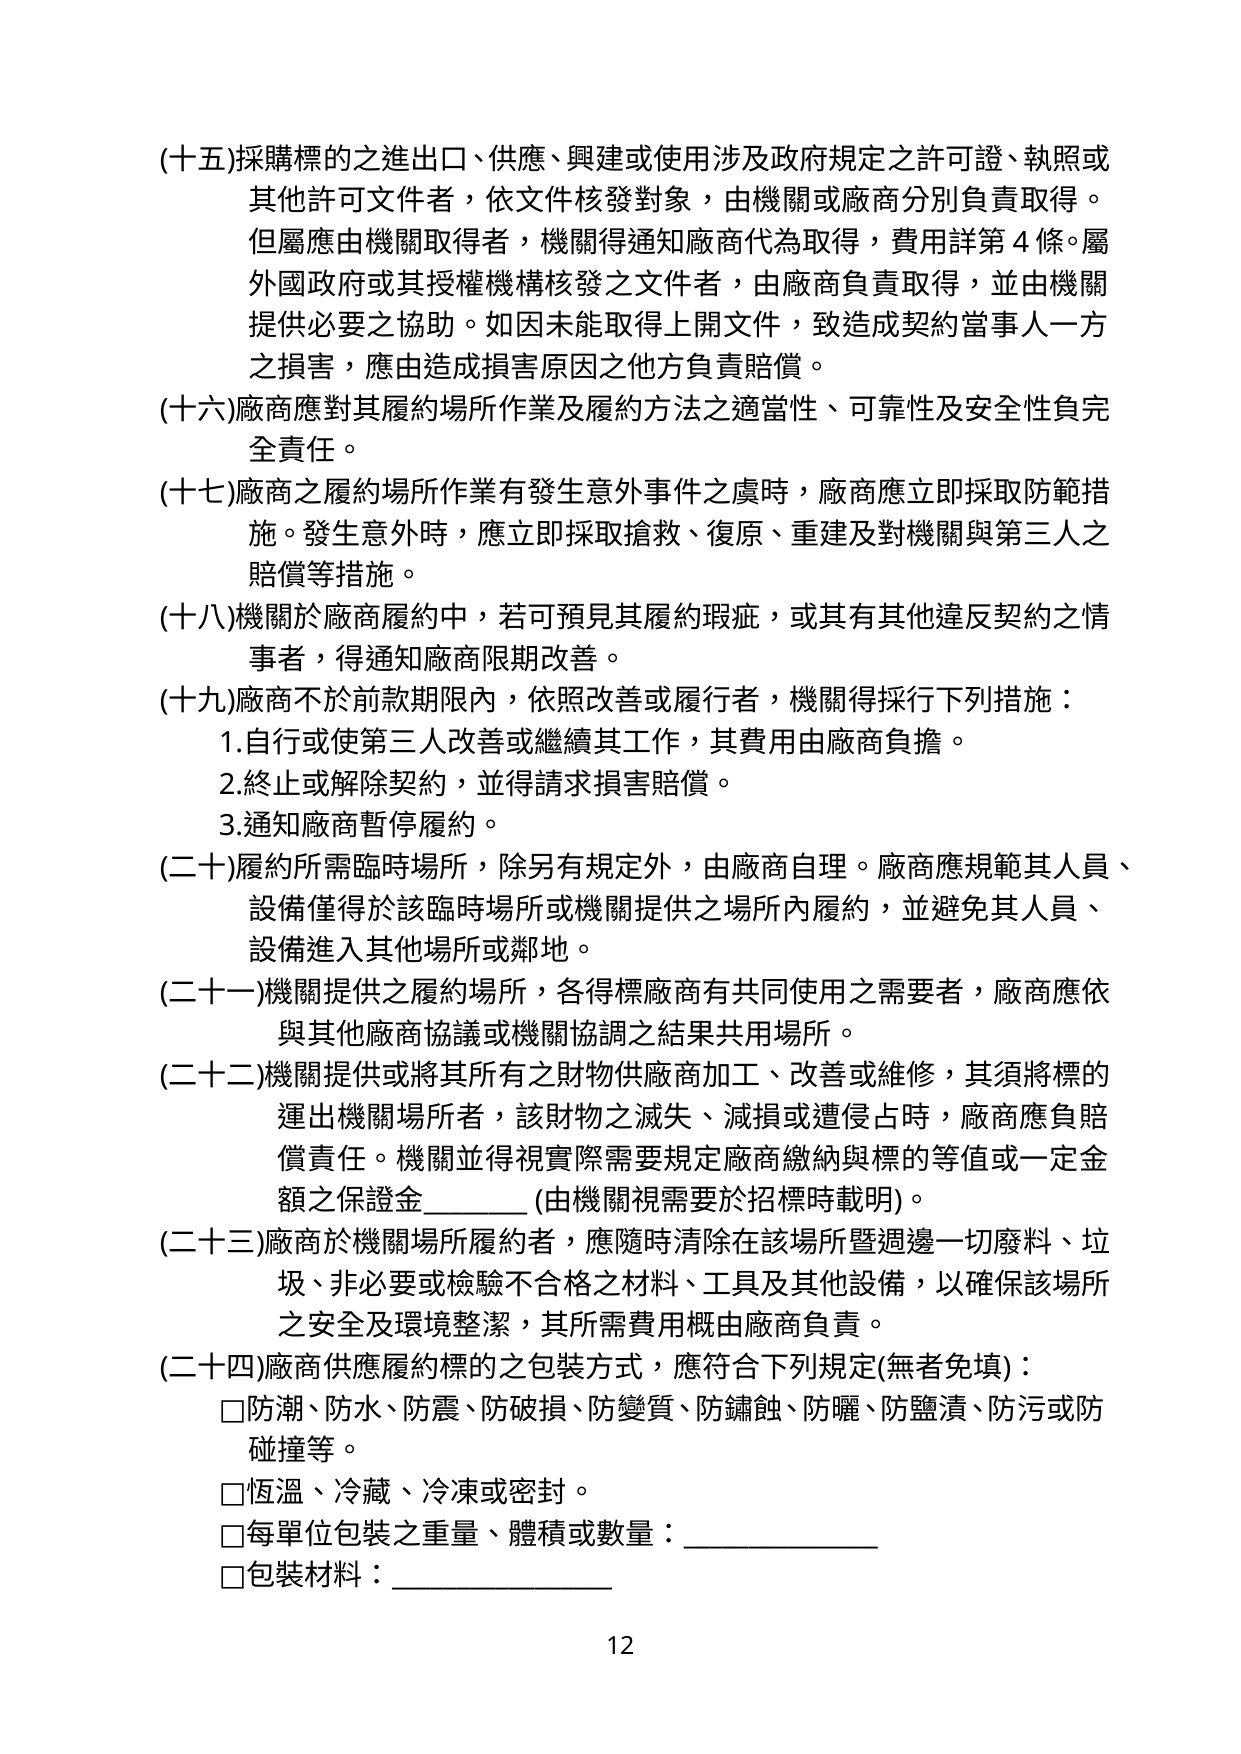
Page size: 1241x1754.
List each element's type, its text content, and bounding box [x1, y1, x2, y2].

text □包裝材料：_________________ [218, 1552, 1104, 1594]
text □恆溫、冷藏、冷凍或密封。 [218, 1469, 1104, 1511]
text (十六)廠商應對其履約場所作業及履約方法之適當性、可靠性及安全性負完全責任。 [159, 386, 1110, 469]
text (二十)履約所需臨時場所，除另有規定外，由廠商自理。廠商應規範其人員、設備僅得於該臨時場所或機關提供之場所內履約，並避免其人員、設備進入其他場所或鄰地。 [159, 844, 1110, 969]
text (二十四)廠商供應履約標的之包裝方式，應符合下列規定(無者免填)： [159, 1344, 1110, 1386]
text (十九)廠商不於前款期限內，依照改善或履行者，機關得採行下列措施： [159, 677, 1110, 719]
text □防潮、防水、防震、防破損、防變質、防鏽蝕、防曬、防鹽漬、防污或防碰撞等。 [218, 1386, 1104, 1469]
text (十五)採購標的之進出口、供應、興建或使用涉及政府規定之許可證、執照或其他許可文件者，依文件核發對象，由機關或廠商分別負責取得。但屬應由機關取得者，機關得通知廠商代為取得，費用詳第4條。屬外國政府或其授權機構核發之文件者，由廠商負責取得，並由機關提供必要之協助。如因未能取得上開文件，致造成契約當事人一方之損害，應由造成損害原因之他方負責賠償。 [159, 136, 1110, 386]
text □每單位包裝之重量、體積或數量：_______________ [218, 1511, 1104, 1552]
text 2.終止或解除契約，並得請求損害賠償。 [218, 761, 1104, 802]
text (二十二)機關提供或將其所有之財物供廠商加工、改善或維修，其須將標的運出機關場所者，該財物之滅失、減損或遭侵占時，廠商應負賠償責任。機關並得視實際需要規定廠商繳納與標的等值或一定金額之保證金________ (由機關視需要於招標時載明)。 [159, 1052, 1110, 1219]
text (二十三)廠商於機關場所履約者，應隨時清除在該場所暨週邊一切廢料、垃圾、非必要或檢驗不合格之材料、工具及其他設備，以確保該場所之安全及環境整潔，其所需費用概由廠商負責。 [159, 1219, 1110, 1344]
text 1.自行或使第三人改善或繼續其工作，其費用由廠商負擔。 [218, 719, 1104, 761]
text 3.通知廠商暫停履約。 [218, 802, 1104, 844]
text (十八)機關於廠商履約中，若可預見其履約瑕疵，或其有其他違反契約之情事者，得通知廠商限期改善。 [159, 594, 1110, 677]
text (二十一)機關提供之履約場所，各得標廠商有共同使用之需要者，廠商應依與其他廠商協議或機關協調之結果共用場所。 [159, 969, 1110, 1052]
text (十七)廠商之履約場所作業有發生意外事件之虞時，廠商應立即採取防範措施。發生意外時，應立即採取搶救、復原、重建及對機關與第三人之賠償等措施。 [159, 469, 1110, 594]
